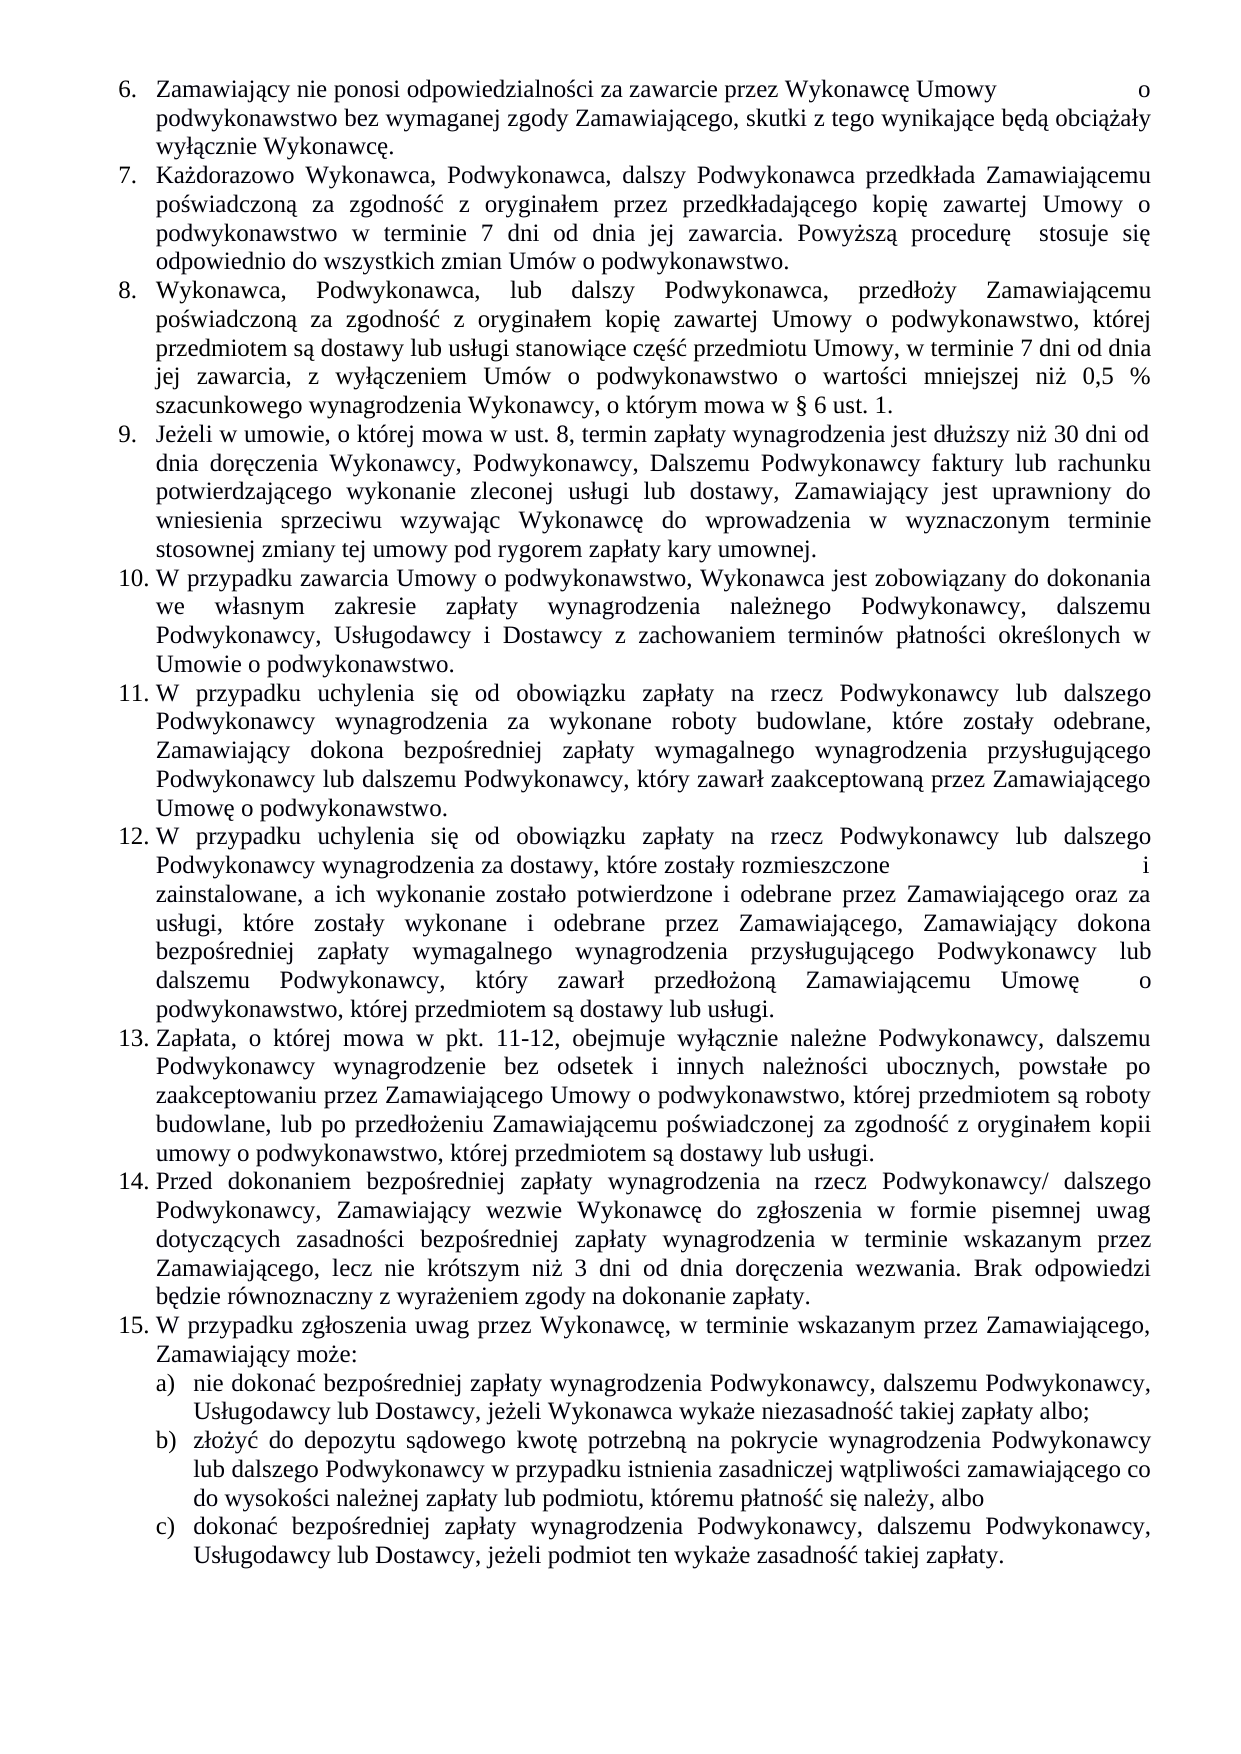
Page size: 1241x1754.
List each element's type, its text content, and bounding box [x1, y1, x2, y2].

list Przed dokonaniem bezpośredniej zapłaty wynagrodzenia na rzecz Podwykonawcy/ dalszego Podwykonawcy, Zamawiający wezwie Wykonawcę do zgłoszenia w formie pisemnej uwag dotyczących zasadności bezpośredniej zapłaty wynagrodzenia w terminie wskazanym przez Zamawiającego, lecz nie krótszym niż 3 dni od dnia doręczenia wezwania. Brak odpowiedzi będzie równoznaczny z wyrażeniem zgody na dokonanie zapłaty. [118, 1166, 1152, 1310]
list złożyć do depozytu sądowego kwotę potrzebną na pokrycie wynagrodzenia Podwykonawcy lub dalszego Podwykonawcy w przypadku istnienia zasadniczej wątpliwości zamawiającego co do wysokości należnej zapłaty lub podmiotu, któremu płatność się należy, albo [156, 1425, 1152, 1511]
list W przypadku zgłoszenia uwag przez Wykonawcę, w terminie wskazanym przez Zamawiającego, Zamawiający może: [118, 1310, 1152, 1368]
list Jeżeli w umowie, o której mowa w ust. 8, termin zapłaty wynagrodzenia jest dłuższy niż 30 dni od dnia doręczenia Wykonawcy, Podwykonawcy, Dalszemu Podwykonawcy faktury lub rachunku potwierdzającego wykonanie zleconej usługi lub dostawy, Zamawiający jest uprawniony do wniesienia sprzeciwu wzywając Wykonawcę do wprowadzenia w wyznaczonym terminie stosownej zmiany tej umowy pod rygorem zapłaty kary umownej. [118, 419, 1152, 563]
list W przypadku zawarcia Umowy o podwykonawstwo, Wykonawca jest zobowiązany do dokonania we własnym zakresie zapłaty wynagrodzenia należnego Podwykonawcy, dalszemu Podwykonawcy, Usługodawcy i Dostawcy z zachowaniem terminów płatności określonych w Umowie o podwykonawstwo. [118, 563, 1152, 678]
list Zapłata, o której mowa w pkt. 11-12, obejmuje wyłącznie należne Podwykonawcy, dalszemu Podwykonawcy wynagrodzenie bez odsetek i innych należności ubocznych, powstałe po zaakceptowaniu przez Zamawiającego Umowy o podwykonawstwo, której przedmiotem są roboty budowlane, lub po przedłożeniu Zamawiającemu poświadczonej za zgodność z oryginałem kopii umowy o podwykonawstwo, której przedmiotem są dostawy lub usługi. [118, 1023, 1152, 1166]
list Wykonawca, Podwykonawca, lub dalszy Podwykonawca, przedłoży Zamawiającemu poświadczoną za zgodność z oryginałem kopię zawartej Umowy o podwykonawstwo, której przedmiotem są dostawy lub usługi stanowiące część przedmiotu Umowy, w terminie 7 dni od dnia jej zawarcia, z wyłączeniem Umów o podwykonawstwo o wartości mniejszej niż 0,5 % szacunkowego wynagrodzenia Wykonawcy, o którym mowa w § 6 ust. 1. [118, 275, 1152, 419]
list W przypadku uchylenia się od obowiązku zapłaty na rzecz Podwykonawcy lub dalszego Podwykonawcy wynagrodzenia za dostawy, które zostały rozmieszczone i zainstalowane, a ich wykonanie zostało potwierdzone i odebrane przez Zamawiającego oraz za usługi, które zostały wykonane i odebrane przez Zamawiającego, Zamawiający dokona bezpośredniej zapłaty wymagalnego wynagrodzenia przysługującego Podwykonawcy lub dalszemu Podwykonawcy, który zawarł przedłożoną Zamawiającemu Umowę o podwykonawstwo, której przedmiotem są dostawy lub usługi. [118, 821, 1152, 1023]
list nie dokonać bezpośredniej zapłaty wynagrodzenia Podwykonawcy, dalszemu Podwykonawcy, Usługodawcy lub Dostawcy, jeżeli Wykonawca wykaże niezasadność takiej zapłaty albo; [156, 1368, 1152, 1425]
list Każdorazowo Wykonawca, Podwykonawca, dalszy Podwykonawca przedkłada Zamawiającemu poświadczoną za zgodność z oryginałem przez przedkładającego kopię zawartej Umowy o podwykonawstwo w terminie 7 dni od dnia jej zawarcia. Powyższą procedurę stosuje się odpowiednio do wszystkich zmian Umów o podwykonawstwo. [118, 160, 1152, 275]
list dokonać bezpośredniej zapłaty wynagrodzenia Podwykonawcy, dalszemu Podwykonawcy, Usługodawcy lub Dostawcy, jeżeli podmiot ten wykaże zasadność takiej zapłaty. [156, 1511, 1152, 1569]
list Zamawiający nie ponosi odpowiedzialności za zawarcie przez Wykonawcę Umowy o podwykonawstwo bez wymaganej zgody Zamawiającego, skutki z tego wynikające będą obciążały wyłącznie Wykonawcę. [118, 74, 1152, 160]
list W przypadku uchylenia się od obowiązku zapłaty na rzecz Podwykonawcy lub dalszego Podwykonawcy wynagrodzenia za wykonane roboty budowlane, które zostały odebrane, Zamawiający dokona bezpośredniej zapłaty wymagalnego wynagrodzenia przysługującego Podwykonawcy lub dalszemu Podwykonawcy, który zawarł zaakceptowaną przez Zamawiającego Umowę o podwykonawstwo. [118, 678, 1152, 821]
